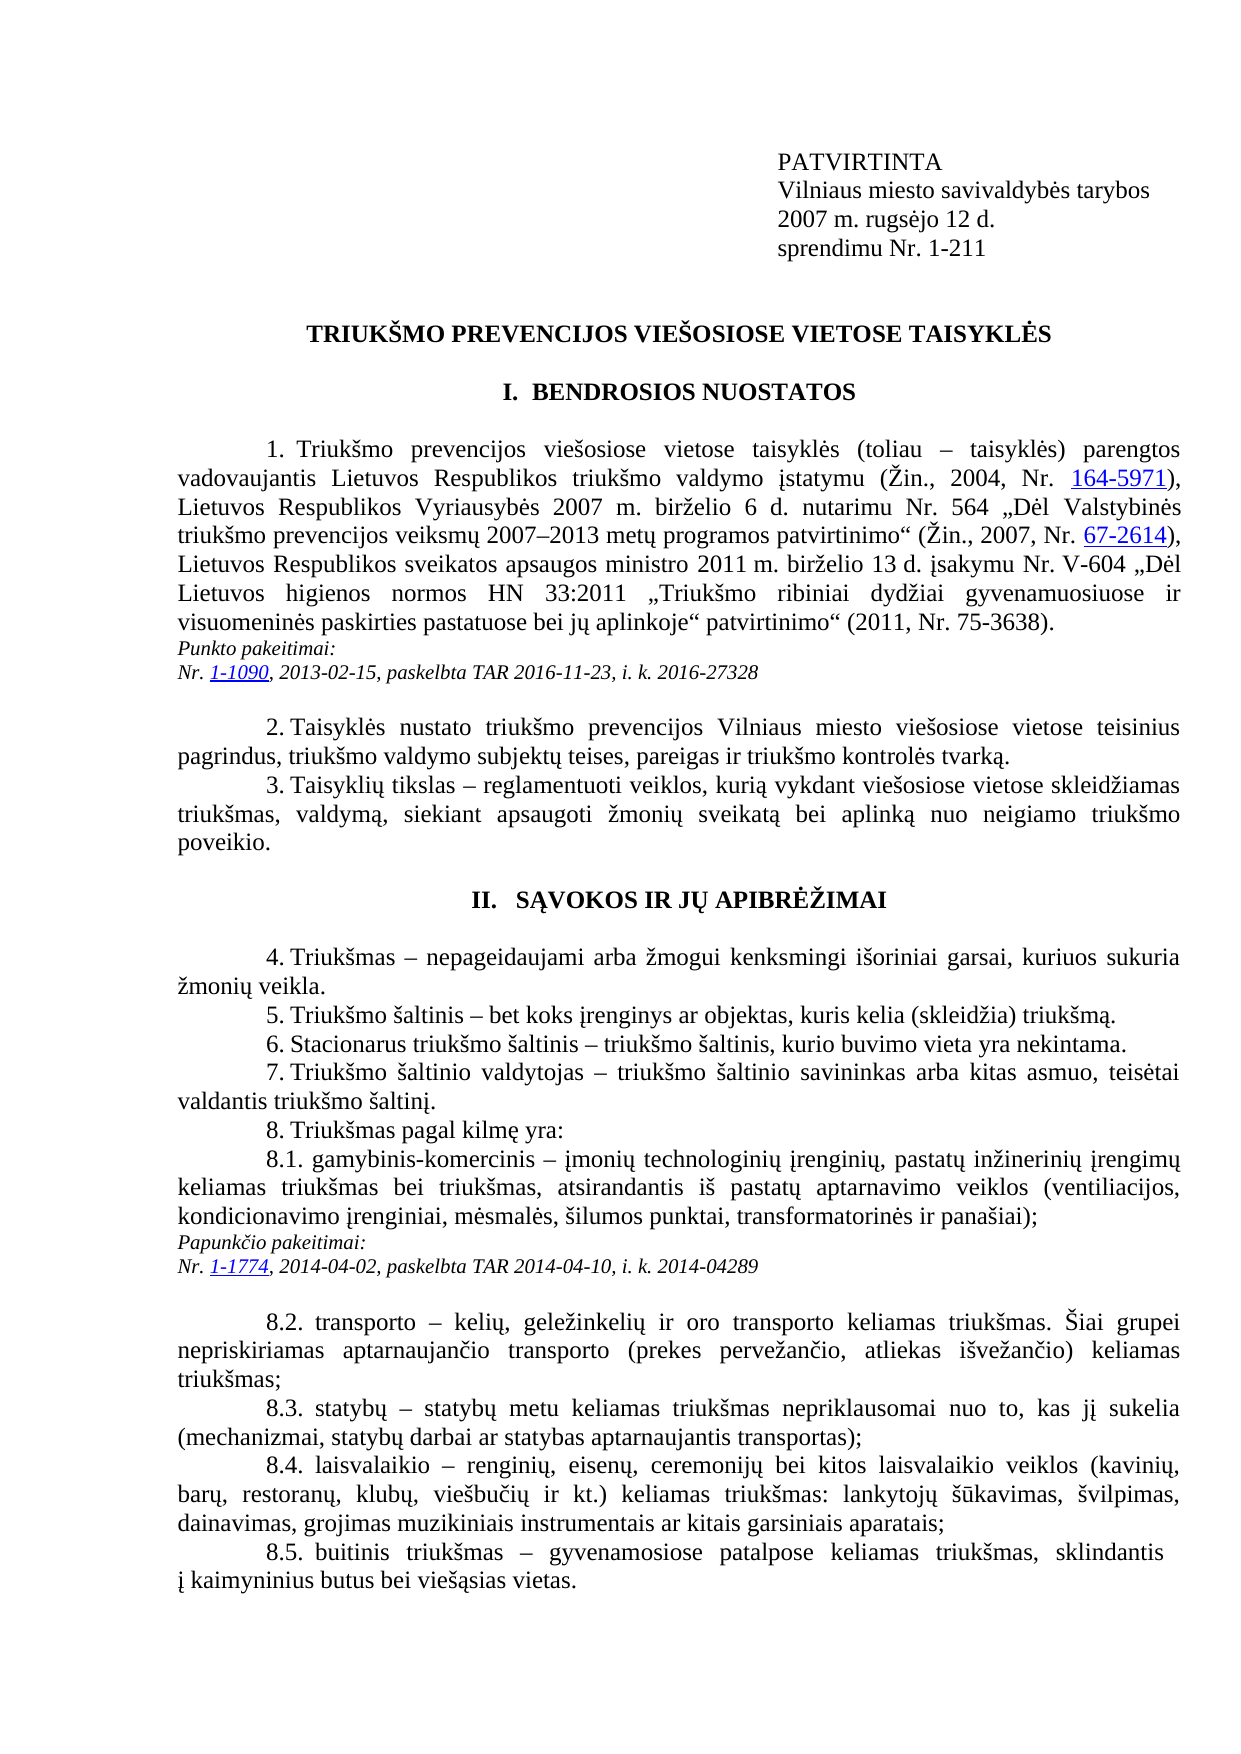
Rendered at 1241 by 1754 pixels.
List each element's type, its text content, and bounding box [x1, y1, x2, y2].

text 6. Stacionarus triukšmo šaltinis – triukšmo šaltinis, kurio buvimo vieta yra nekintama. [177, 1029, 1181, 1057]
text 2. Taisyklės nustato triukšmo prevencijos Vilniaus miesto viešosiose vietose teisinius pagrindus, triukšmo valdymo subjektų teises, pareigas ir triukšmo kontrolės tvarką. [177, 712, 1181, 770]
text PATVIRTINTA [702, 147, 1181, 176]
text I. BENDROSIOS NUOSTATOS [177, 377, 1181, 406]
text 1. Triukšmo prevencijos viešosiose vietose taisyklės (toliau – taisyklės) parengtos vadovaujantis Lietuvos Respublikos triukšmo valdymo įstatymu (Žin., 2004, Nr. 164-5971), Lietuvos Respublikos Vyriausybės 2007 m. birželio 6 d. nutarimu Nr. 564 „Dėl Valstybinės triukšmo prevencijos veiksmų 2007–2013 metų programos patvirtinimo“ (Žin., 2007, Nr. 67-2614), Lietuvos Respublikos sveikatos apsaugos ministro 2011 m. birželio 13 d. įsakymu Nr. V-604 „Dėl Lietuvos higienos normos HN 33:2011 „Triukšmo ribiniai dydžiai gyvenamuosiuose ir visuomeninės paskirties pastatuose bei jų aplinkoje“ patvirtinimo“ (2011, Nr. 75-3638). [177, 434, 1181, 636]
text 8.4. laisvalaikio – renginių, eisenų, ceremonijų bei kitos laisvalaikio veiklos (kavinių, barų, restoranų, klubų, viešbučių ir kt.) keliamas triukšmas: lankytojų šūkavimas, švilpimas, dainavimas, grojimas muzikiniais instrumentais ar kitais garsiniais aparatais; [177, 1451, 1181, 1537]
text 8.3. statybų – statybų metu keliamas triukšmas nepriklausomai nuo to, kas jį sukelia (mechanizmai, statybų darbai ar statybas aptarnaujantis transportas); [177, 1393, 1181, 1451]
text 8. Triukšmas pagal kilmę yra: [177, 1115, 1181, 1144]
text 7. Triukšmo šaltinio valdytojas – triukšmo šaltinio savininkas arba kitas asmuo, teisėtai valdantis triukšmo šaltinį. [177, 1057, 1181, 1115]
text II. SĄVOKOS IR JŲ APIBRĖŽIMAI [177, 885, 1181, 914]
text Punkto pakeitimai: [177, 636, 1181, 660]
text 8.1. gamybinis-komercinis – įmonių technologinių įrenginių, pastatų inžinerinių įrengimų keliamas triukšmas bei triukšmas, atsirandantis iš pastatų aptarnavimo veiklos (ventiliacijos, kondicionavimo įrenginiai, mėsmalės, šilumos punktai, transformatorinės ir panašiai); [177, 1144, 1181, 1230]
text Vilniaus miesto savivaldybės tarybos [702, 176, 1181, 204]
text 4. Triukšmas – nepageidaujami arba žmogui kenksmingi išoriniai garsai, kuriuos sukuria žmonių veikla. [177, 942, 1181, 1000]
text Nr. 1-1090, 2013-02-15, paskelbta TAR 2016-11-23, i. k. 2016-27328 [177, 660, 1181, 684]
text sprendimu Nr. 1-211 [702, 233, 1181, 262]
text 8.5. buitinis triukšmas – gyvenamosiose patalpose keliamas triukšmas, sklindantis į kaimyninius butus bei viešąsias vietas. [177, 1537, 1181, 1594]
text Nr. 1-1774, 2014-04-02, paskelbta TAR 2014-04-10, i. k. 2014-04289 [177, 1254, 1181, 1278]
text 8.2. transporto – kelių, geležinkelių ir oro transporto keliamas triukšmas. Šiai grupei nepriskiriamas aptarnaujančio transporto (prekes pervežančio, atliekas išvežančio) keliamas triukšmas; [177, 1307, 1181, 1393]
text 3. Taisyklių tikslas – reglamentuoti veiklos, kurią vykdant viešosiose vietose skleidžiamas triukšmas, valdymą, siekiant apsaugoti žmonių sveikatą bei aplinką nuo neigiamo triukšmo poveikio. [177, 770, 1181, 856]
text 2007 m. rugsėjo 12 d. [702, 204, 1181, 233]
text TRIUKŠMO PREVENCIJOS VIEŠOSIOSE VIETOSE TAISYKLĖS [177, 319, 1181, 348]
text 5. Triukšmo šaltinis – bet koks įrenginys ar objektas, kuris kelia (skleidžia) triukšmą. [177, 1000, 1181, 1029]
text Papunkčio pakeitimai: [177, 1230, 1181, 1254]
